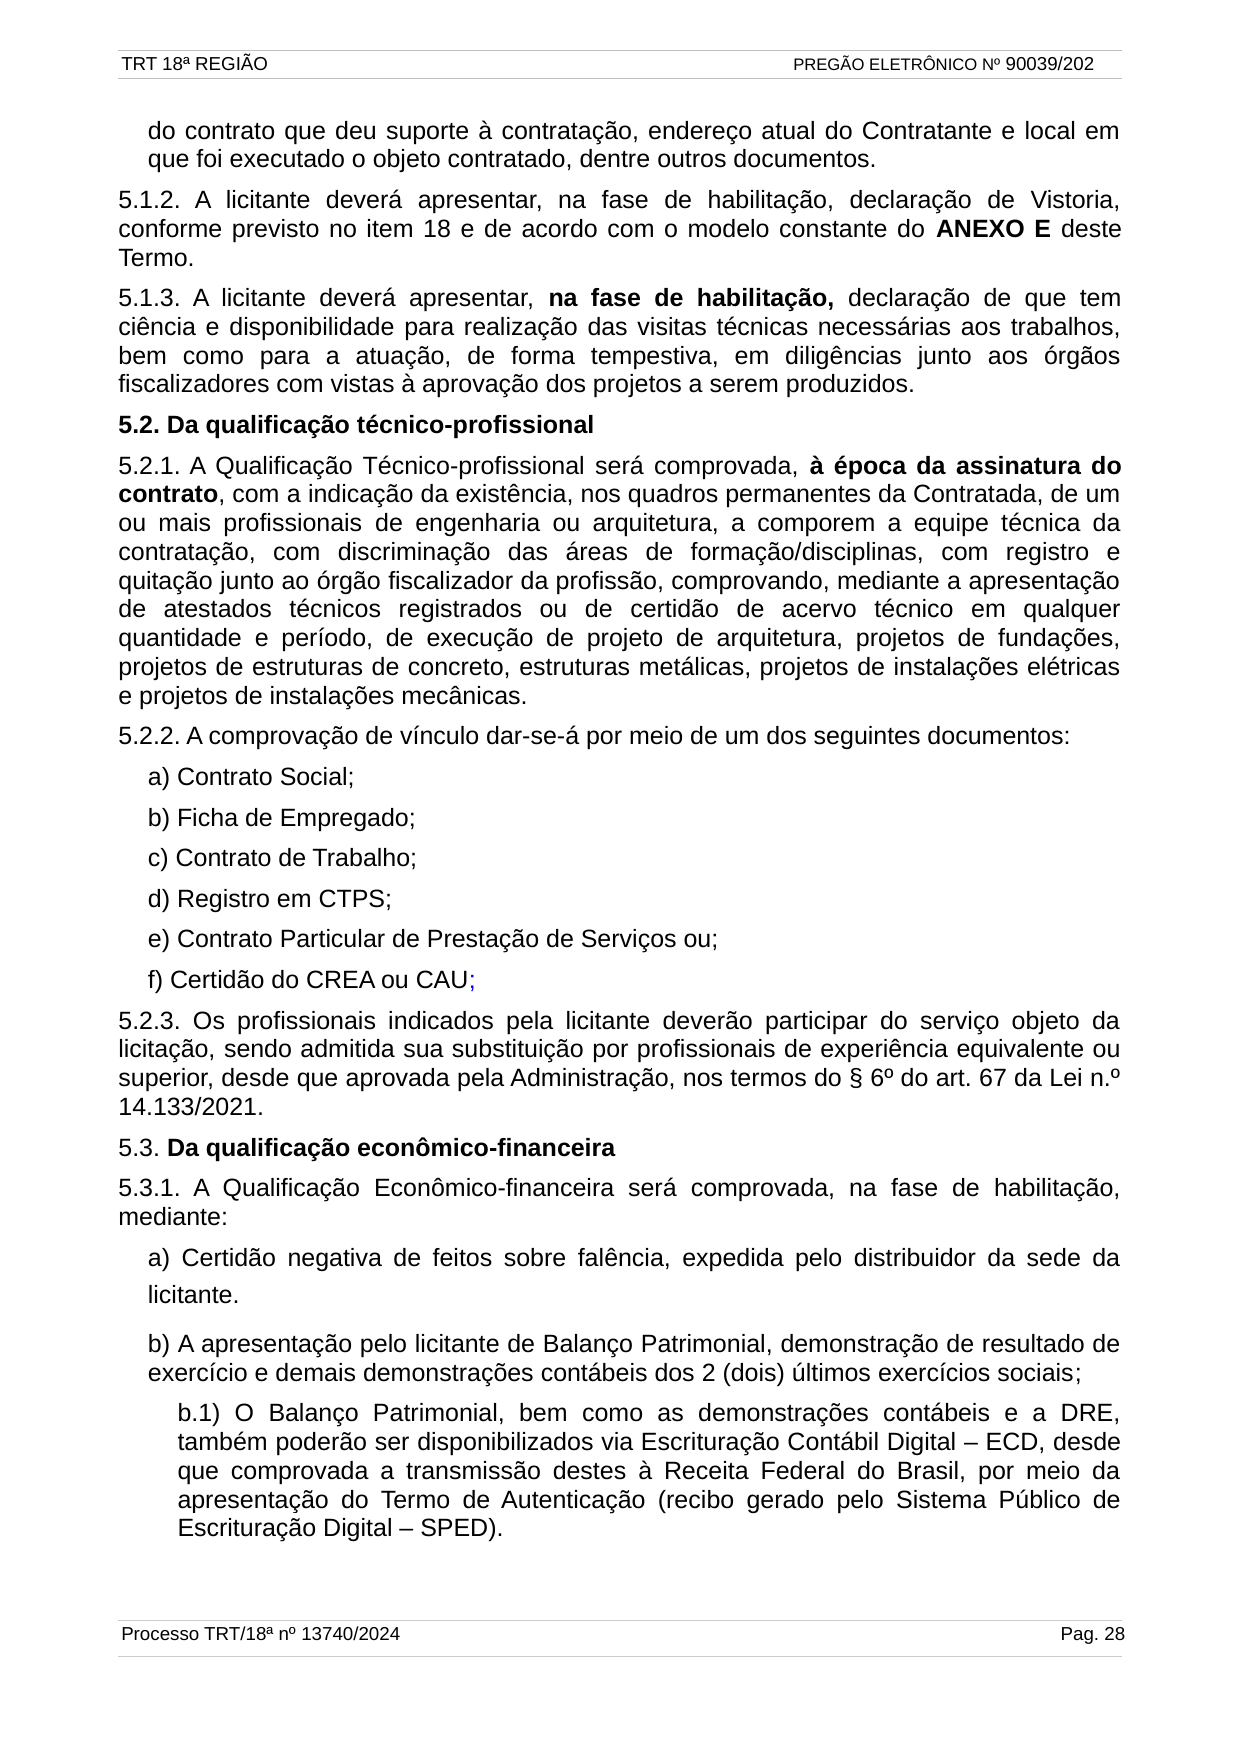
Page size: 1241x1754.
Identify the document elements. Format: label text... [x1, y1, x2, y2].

list d) Registro em CTPS; [148, 884, 1122, 912]
text 5.2.1. A Qualificação Técnico-profissional será comprovada, à época da assinatura do contrato, com a indicação da existência, nos quadros permanentes da Contratada, de um ou mais profissionais de engenharia ou arquitetura, a comporem a equipe técnica da contratação, com discriminação das áreas de formação/disciplinas, com registro e quitação junto ao órgão fiscalizador da profissão, comprovando, mediante a apresentação de atestados técnicos registrados ou de certidão de acervo técnico em qualquer quantidade e período, de execução de projeto de arquitetura, projetos de fundações, projetos de estruturas de concreto, estruturas metálicas, projetos de instalações elétricas e projetos de instalações mecânicas. [118, 451, 1122, 709]
text f) Certidão do CREA ou CAU; [148, 965, 1122, 994]
list a) Contrato Social; [148, 762, 1122, 791]
text b.1) O Balanço Patrimonial, bem como as demonstrações contábeis e a DRE, também poderão ser disponibilizados via Escrituração Contábil Digital – ECD, desde que comprovada a transmissão destes à Receita Federal do Brasil, por meio da apresentação do Termo de Autenticação (recibo gerado pelo Sistema Público de Escrituração Digital – SPED). [177, 1398, 1122, 1542]
list do contrato que deu suporte à contratação, endereço atual do Contratante e local em que foi executado o objeto contratado, dentre outros documentos. [148, 116, 1122, 173]
text a) Certidão negativa de feitos sobre falência, expedida pelo distribuidor da sede da licitante. [148, 1242, 1122, 1308]
text 5.2. Da qualificação técnico-profissional [118, 410, 1122, 439]
text b) A apresentação pelo licitante de Balanço Patrimonial, demonstração de resultado de exercício e demais demonstrações contábeis dos 2 (dois) últimos exercícios sociais; [148, 1329, 1122, 1386]
list b) Ficha de Empregado; [148, 802, 1122, 831]
text 5.3. Da qualificação econômico-financeira [118, 1132, 1122, 1161]
list 5.1.3. A licitante deverá apresentar, na fase de habilitação, declaração de que tem ciência e disponibilidade para realização das visitas técnicas necessárias aos trabalhos, bem como para a atuação, de forma tempestiva, em diligências junto aos órgãos fiscalizadores com vistas à aprovação dos projetos a serem produzidos. [118, 283, 1122, 398]
list e) Contrato Particular de Prestação de Serviços ou; [148, 924, 1122, 953]
text 5.2.3. Os profissionais indicados pela licitante deverão participar do serviço objeto da licitação, sendo admitida sua substituição por profissionais de experiência equivalente ou superior, desde que aprovada pela Administração, nos termos do § 6º do art. 67 da Lei n.º 14.133/2021. [118, 1006, 1122, 1121]
text 5.3.1. A Qualificação Econômico-financeira será comprovada, na fase de habilitação, mediante: [118, 1173, 1122, 1231]
list 5.1.2. A licitante deverá apresentar, na fase de habilitação, declaração de Vistoria, conforme previsto no item 18 e de acordo com o modelo constante do ANEXO E deste Termo. [118, 185, 1122, 271]
text 5.2.2. A comprovação de vínculo dar-se-á por meio de um dos seguintes documentos: [118, 721, 1122, 750]
list c) Contrato de Trabalho; [148, 843, 1122, 872]
